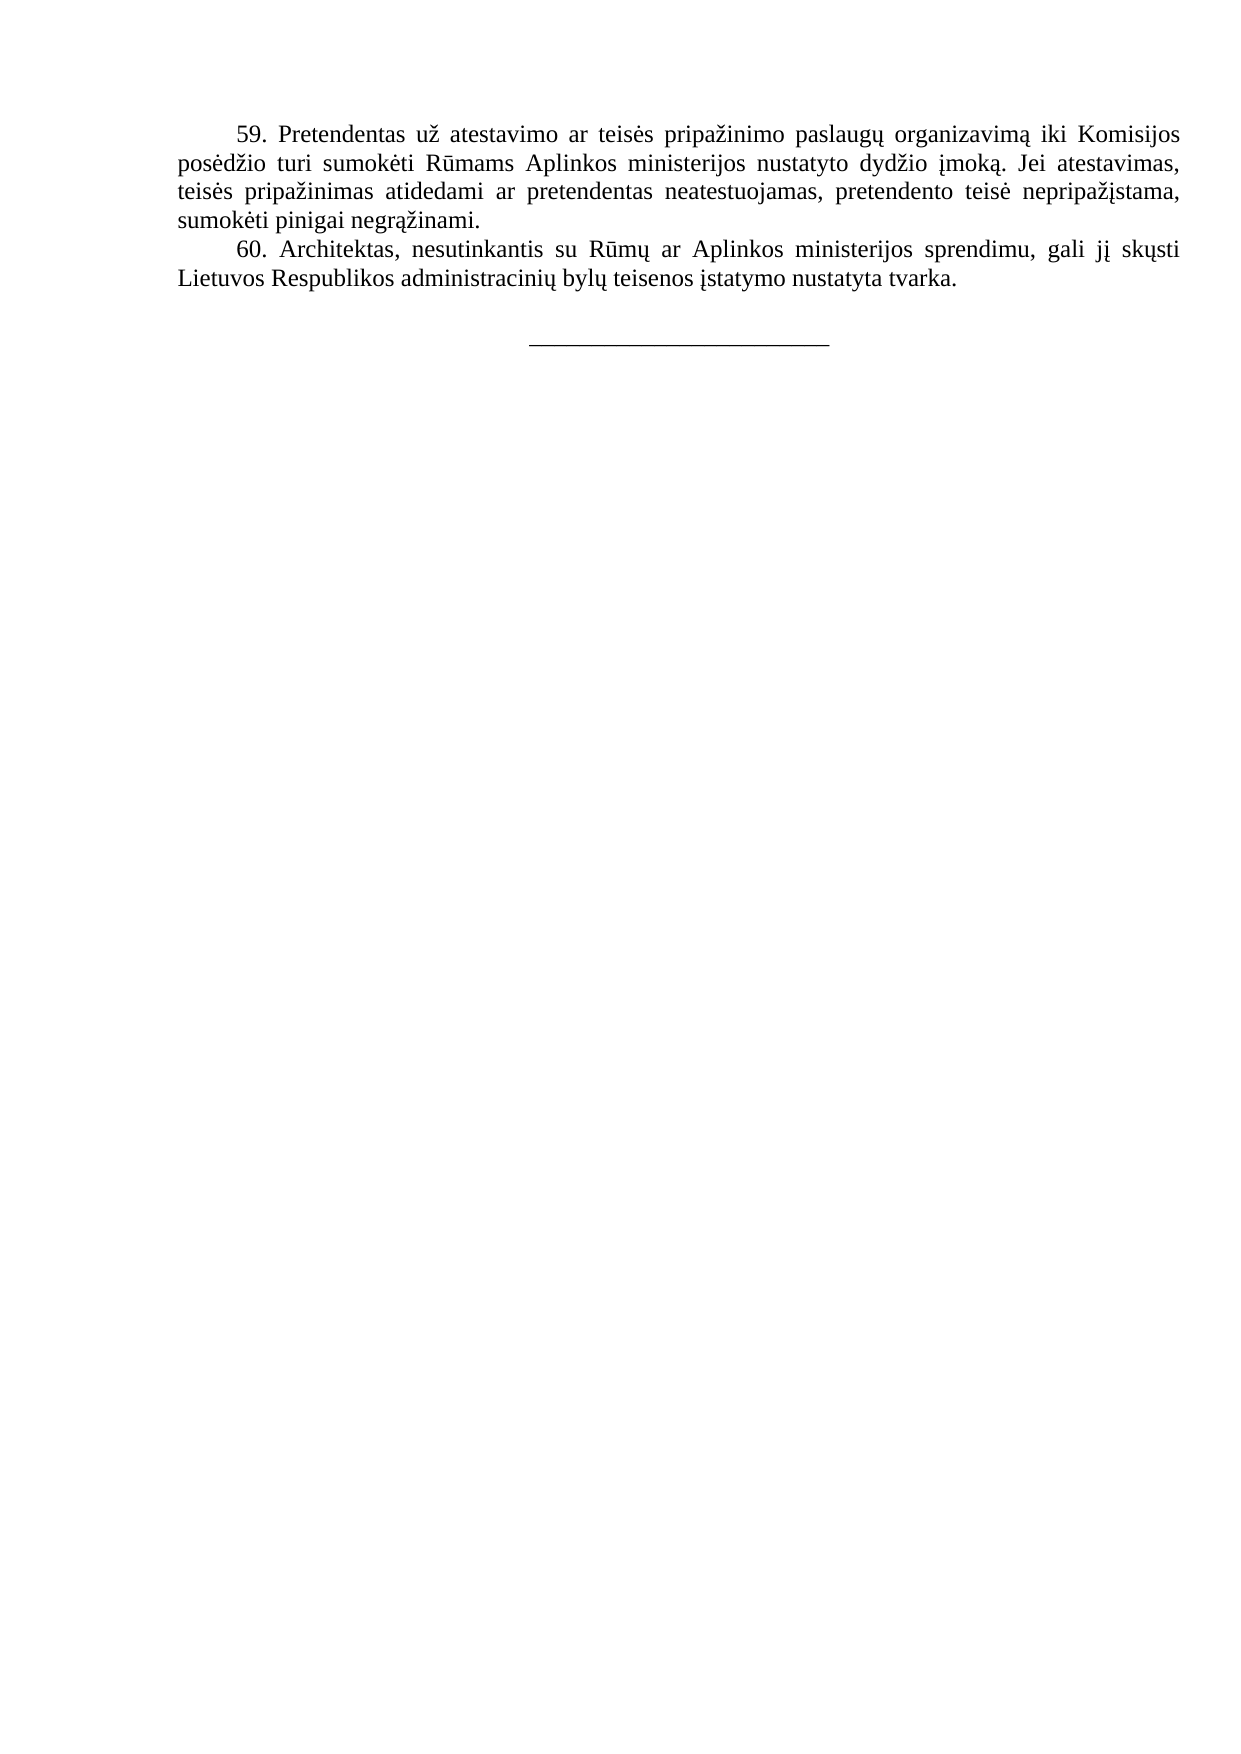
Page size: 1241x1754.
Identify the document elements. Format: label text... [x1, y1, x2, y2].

text 60. Architektas, nesutinkantis su Rūmų ar Aplinkos ministerijos sprendimu, gali jį skųsti Lietuvos Respublikos administracinių bylų teisenos įstatymo nustatyta tvarka. [177, 234, 1181, 291]
text ________________________ [177, 320, 1181, 349]
text 59. Pretendentas už atestavimo ar teisės pripažinimo paslaugų organizavimą iki Komisijos posėdžio turi sumokėti Rūmams Aplinkos ministerijos nustatyto dydžio įmoką. Jei atestavimas, teisės pripažinimas atidedami ar pretendentas neatestuojamas, pretendento teisė nepripažįstama, sumokėti pinigai negrąžinami. [177, 119, 1181, 234]
